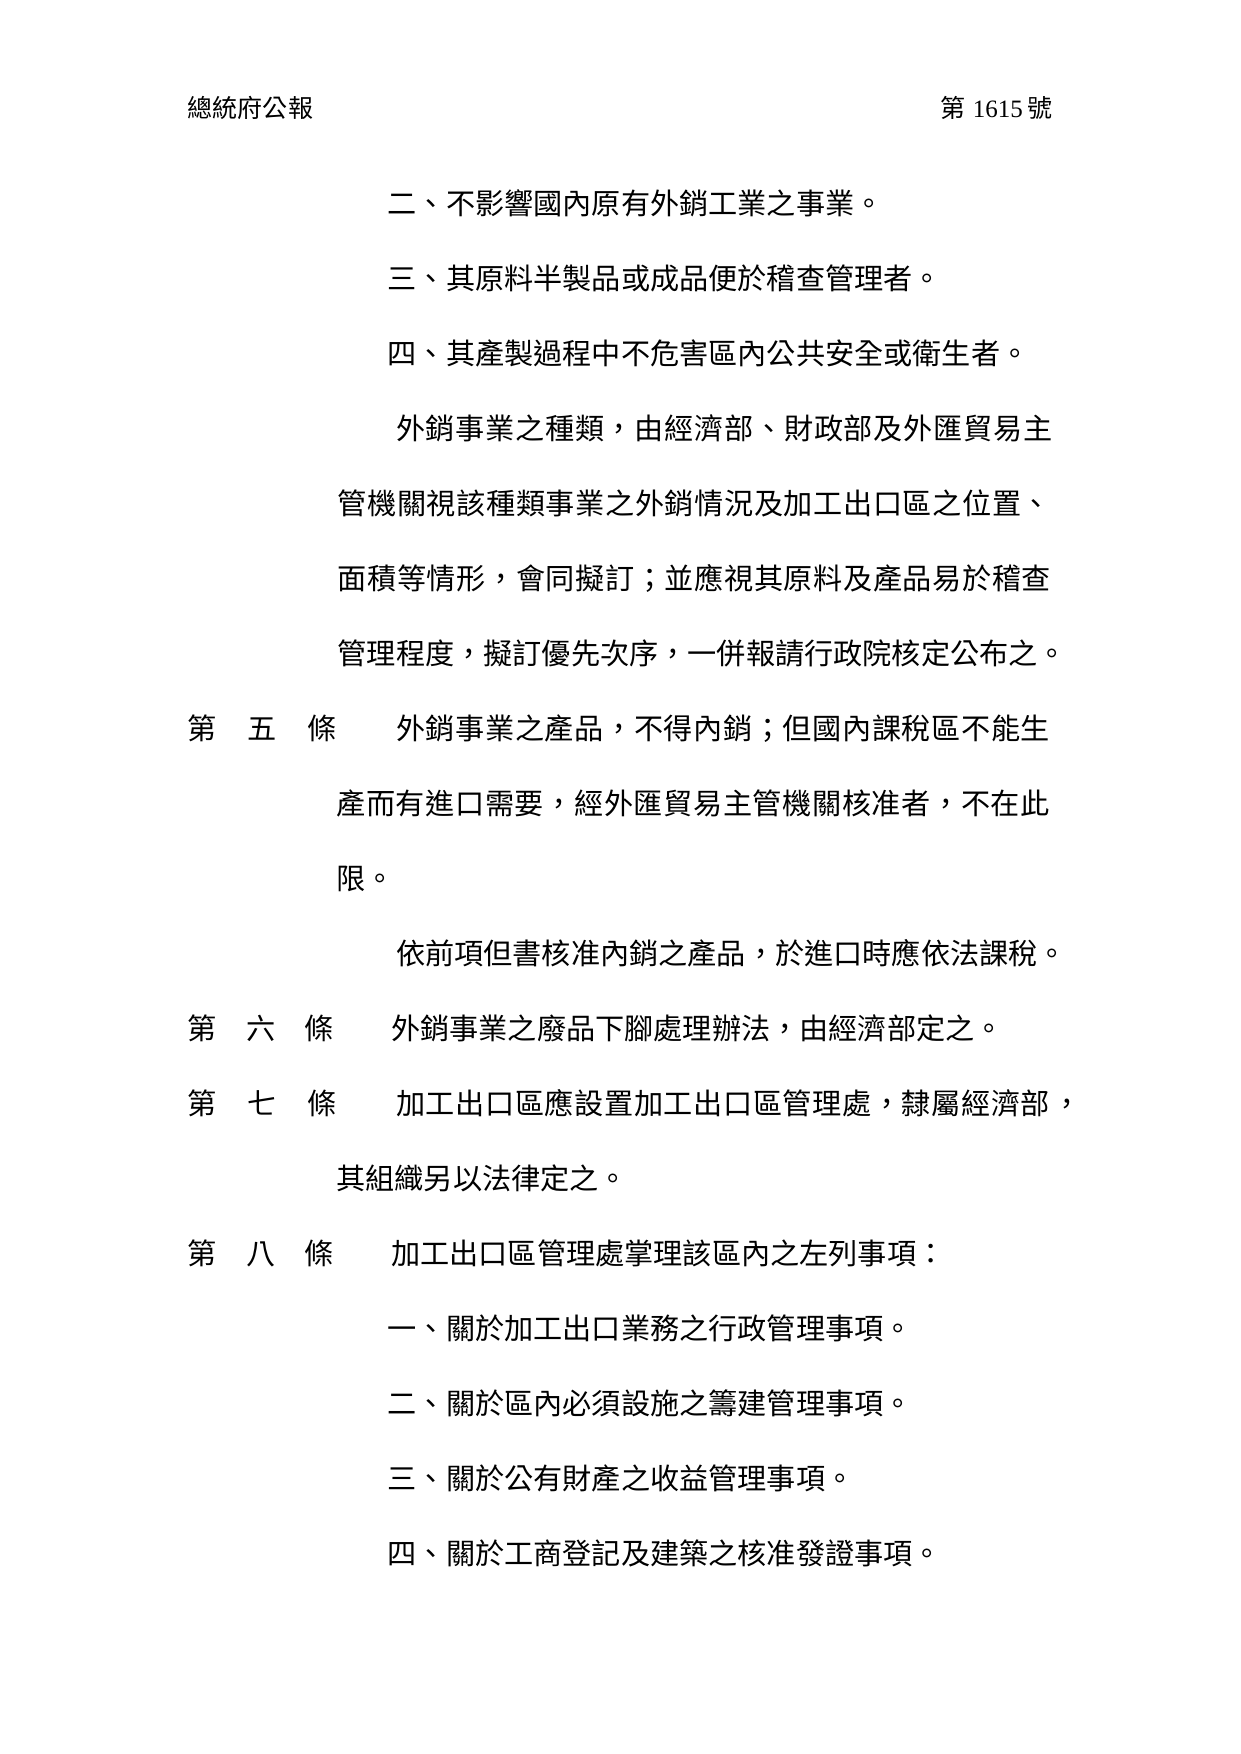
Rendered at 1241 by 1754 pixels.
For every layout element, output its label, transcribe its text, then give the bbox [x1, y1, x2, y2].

text 第 八 條 加工出口區管理處掌理該區內之左列事項： [187, 1214, 1053, 1289]
text 外銷事業之種類，由經濟部、財政部及外匯貿易主管機關視該種類事業之外銷情況及加工出口區之位置、面積等情形，會同擬訂；並應視其原料及產品易於稽查管理程度，擬訂優先次序，一併報請行政院核定公布之。 [337, 389, 1053, 689]
text 四、其產製過程中不危害區內公共安全或衛生者。 [387, 314, 1053, 389]
text 第 六 條 外銷事業之廢品下腳處理辦法，由經濟部定之。 [187, 989, 1053, 1064]
text 依前項但書核准內銷之產品，於進口時應依法課稅。 [337, 914, 1053, 989]
text 二、關於區內必須設施之籌建管理事項。 [387, 1364, 1053, 1439]
text 一、關於加工出口業務之行政管理事項。 [387, 1289, 1053, 1364]
text 三、關於公有財產之收益管理事項。 [387, 1439, 1053, 1514]
text 三、其原料半製品或成品便於稽查管理者。 [387, 239, 1053, 314]
text 四、關於工商登記及建築之核准發證事項。 [387, 1514, 1053, 1589]
text 第 五 條 外銷事業之產品，不得內銷；但國內課稅區不能生產而有進口需要，經外匯貿易主管機關核准者，不在此限。 [187, 689, 1053, 914]
text 二、不影響國內原有外銷工業之事業。 [387, 164, 1053, 239]
text 第 七 條 加工出口區應設置加工出口區管理處，隸屬經濟部，其組織另以法律定之。 [187, 1064, 1053, 1214]
